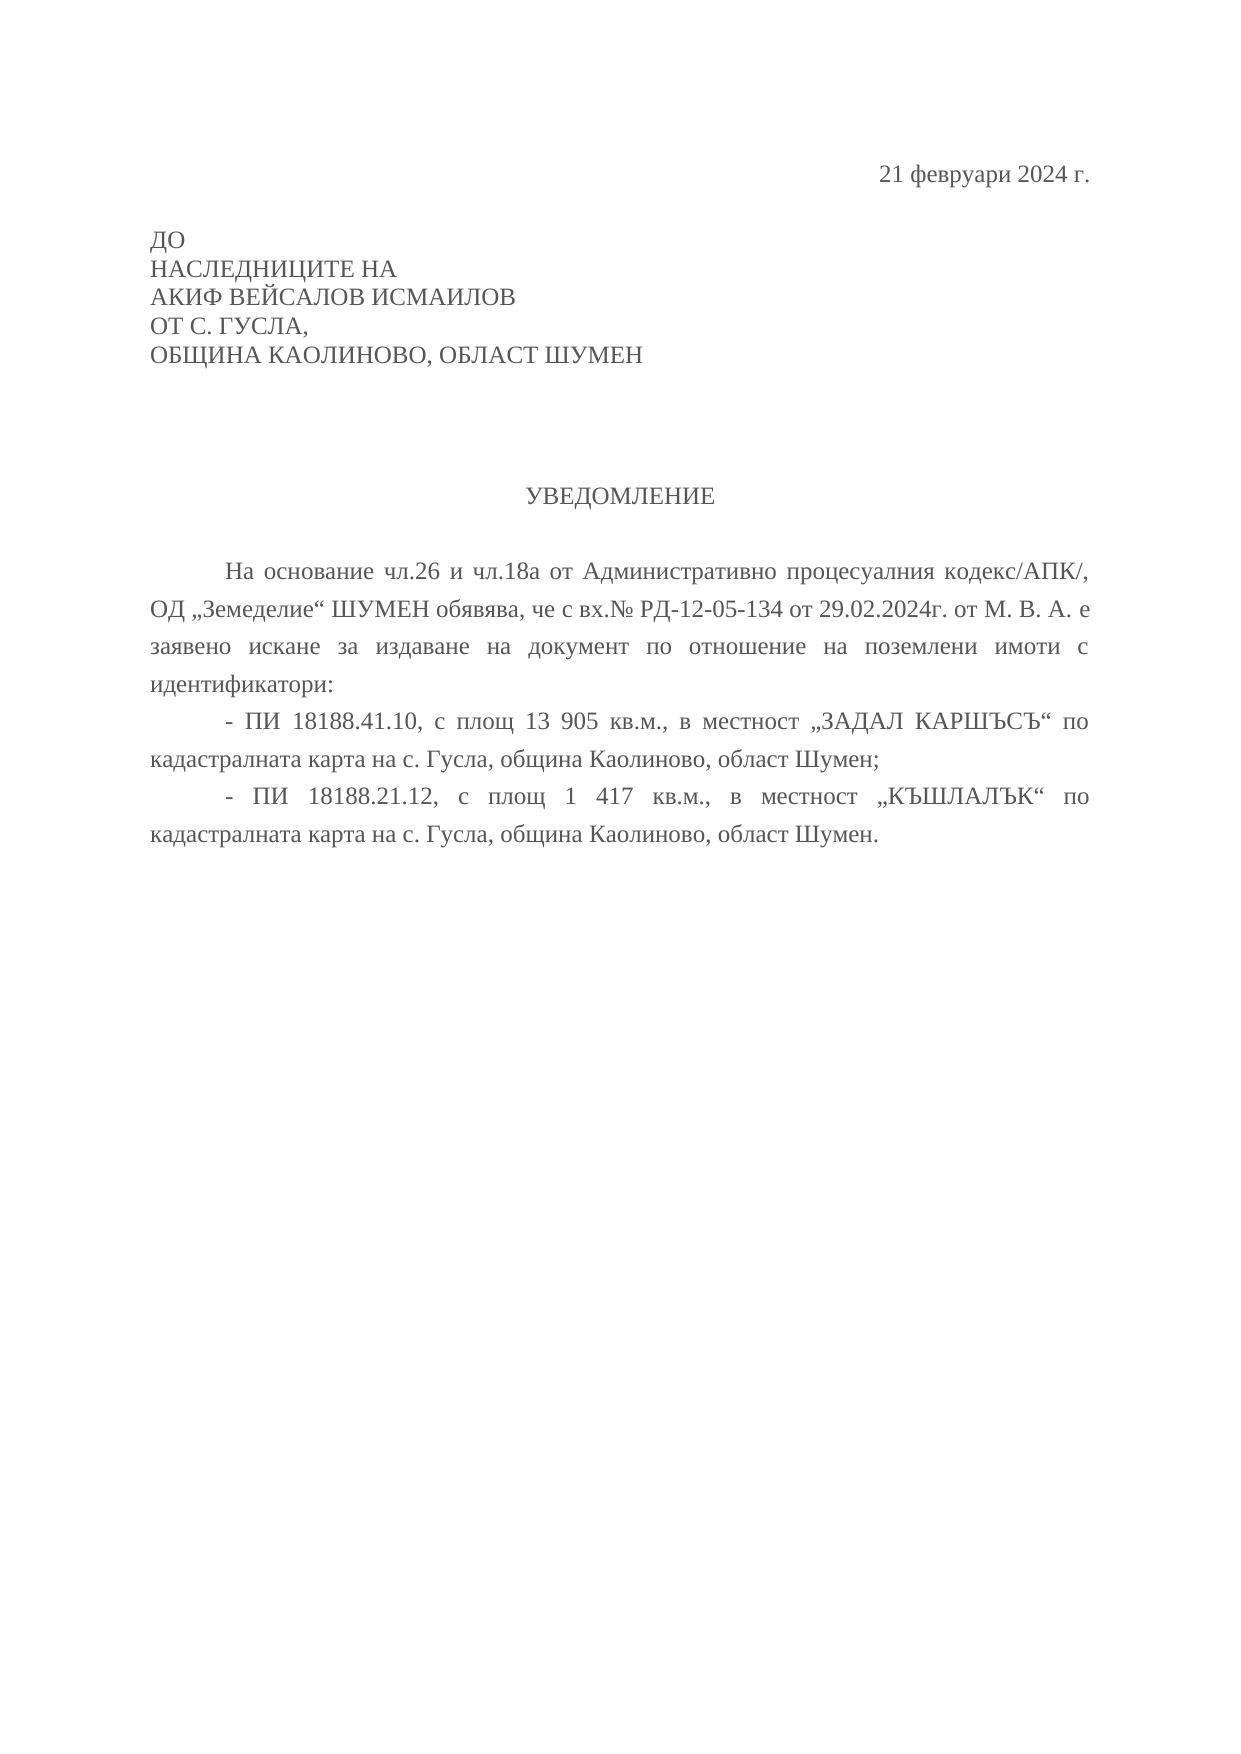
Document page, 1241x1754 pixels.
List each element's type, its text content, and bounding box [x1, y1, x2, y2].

text УВЕДОМЛЕНИЕ [150, 472, 1090, 510]
text ОТ С. ГУСЛА, [150, 311, 1090, 340]
text НАСЛЕДНИЦИТЕ НА [150, 254, 1090, 282]
text АКИФ ВЕЙСАЛОВ ИСМАИЛОВ [150, 282, 1090, 311]
text ОБЩИНА КАОЛИНОВО, ОБЛАСТ ШУМЕН [150, 340, 1090, 369]
text - ПИ 18188.41.10, с площ 13 905 кв.м., в местност „ЗАДАЛ КАРШЪСЪ“ по кадастралната карта на с. Гусла, община Каолиново, област Шумен; [150, 697, 1090, 772]
text На основание чл.26 и чл.18а от Административно процесуалния кодекс/АПК/, ОД „Земеделие“ ШУМЕН обявява, че с вх.№ РД-12-05-134 от 29.02.2024г. от М. В. А. е заявено искане за издаване на документ по отношение на поземлени имоти с идентификатори: [150, 547, 1090, 697]
text 21 февруари 2024 г. [150, 150, 1090, 187]
text - ПИ 18188.21.12, с площ 1 417 кв.м., в местност „КЪШЛАЛЪК“ по кадастралната карта на с. Гусла, община Каолиново, област Шумен. [150, 772, 1090, 847]
text ДО [150, 225, 1090, 254]
